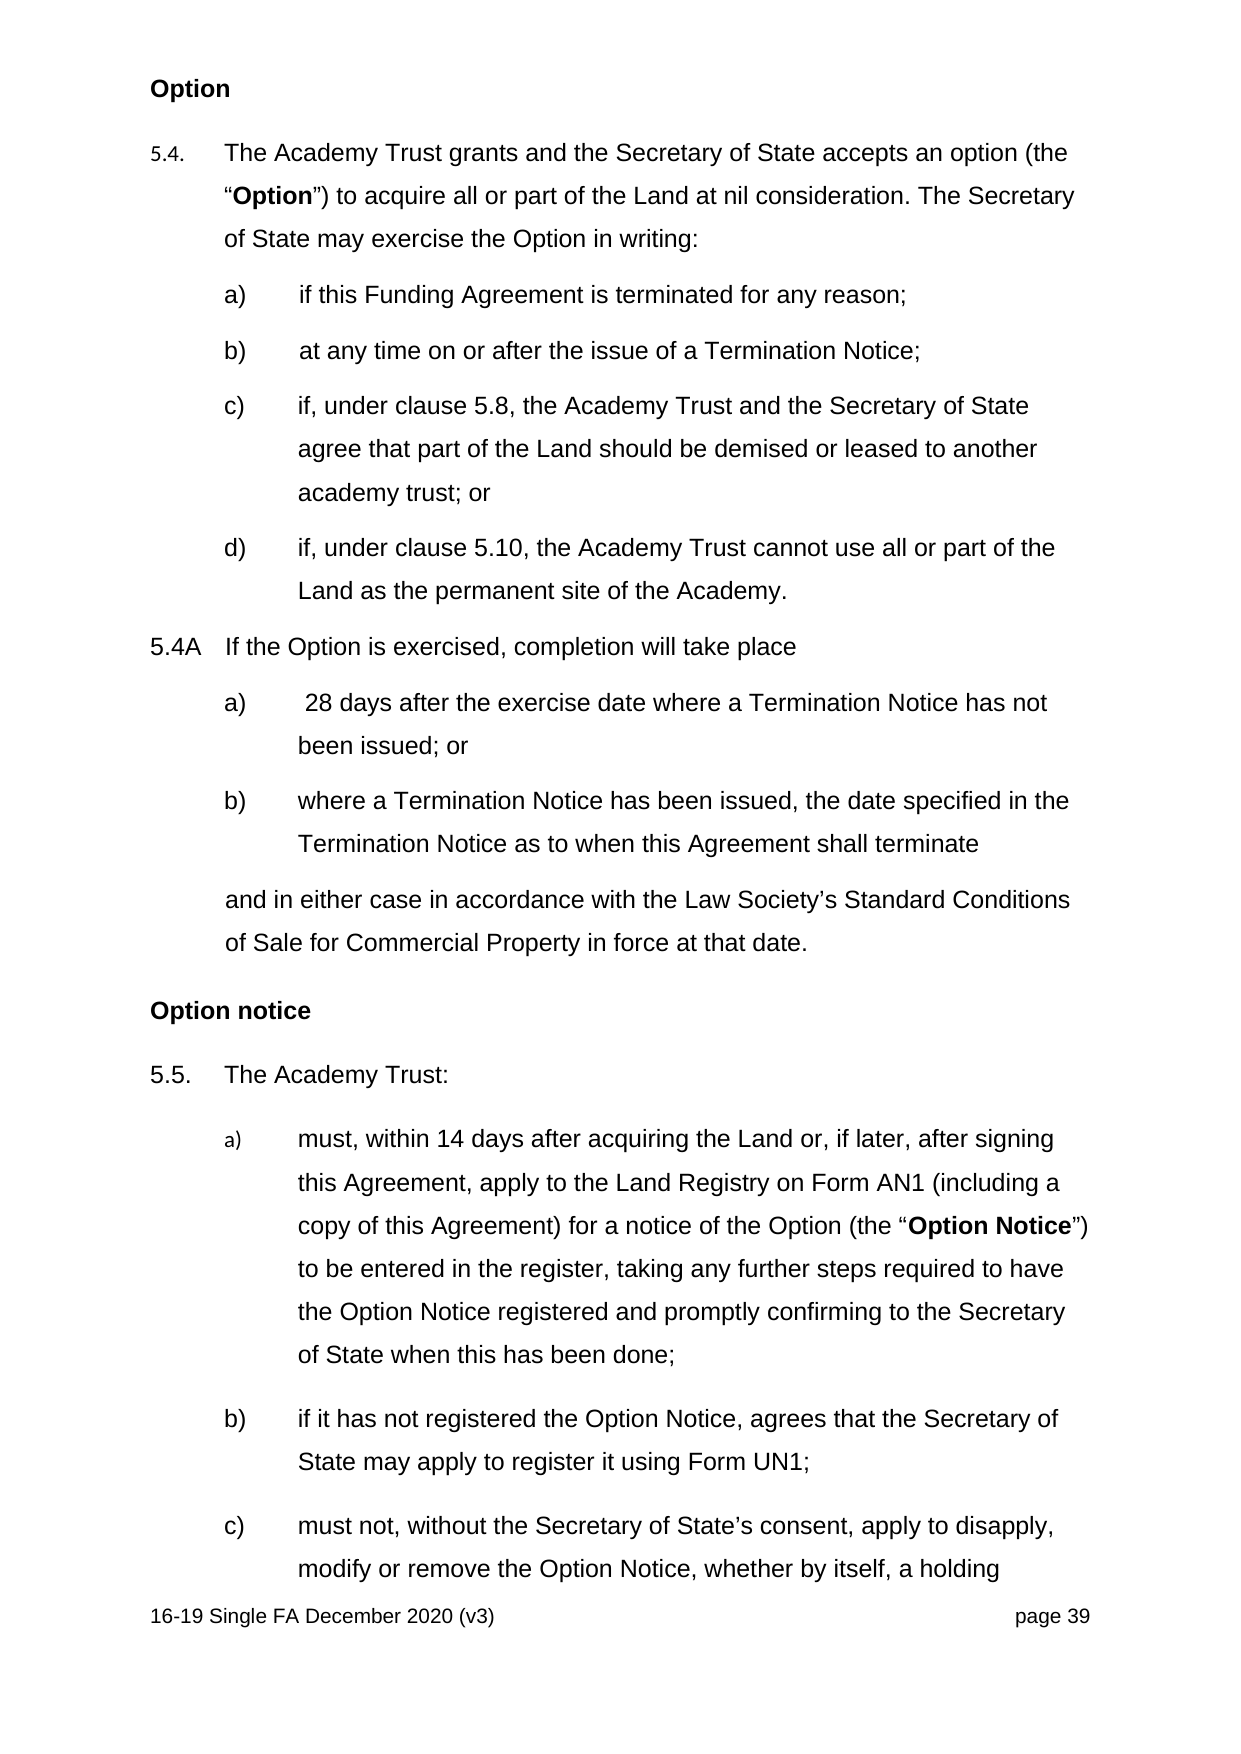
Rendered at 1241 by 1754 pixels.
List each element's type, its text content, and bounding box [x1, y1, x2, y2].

text d) if, under clause 5.10, the Academy Trust cannot use all or part of the Land as the permanent site of the Academy. [224, 533, 1090, 605]
text Option notice [150, 996, 1090, 1025]
text Option [150, 74, 1090, 102]
list must not, without the Secretary of State’s consent, apply to disapply, modify or remove the Option Notice, whether by itself, a holding [224, 1511, 1090, 1583]
list if it has not registered the Option Notice, agrees that the Secretary of State may apply to register it using Form UN1; [224, 1404, 1090, 1476]
text a) if this Funding Agreement is terminated for any reason; [224, 280, 1090, 309]
text a) 28 days after the exercise date where a Termination Notice has not been issued; or [224, 687, 1090, 759]
list must, within 14 days after acquiring the Land or, if later, after signing this Agreement, apply to the Land Registry on Form AN1 (including a copy of this Agreement) for a notice of the Option (the “Option Notice”) to be entered in the register, taking any further steps required to have the Option Notice registered and promptly confirming to the Secretary of State when this has been done; [224, 1124, 1090, 1369]
list The Academy Trust: [150, 1060, 1090, 1089]
text c) if, under clause 5.8, the Academy Trust and the Secretary of State agree that part of the Land should be demised or leased to another academy trust; or [224, 391, 1090, 506]
list The Academy Trust grants and the Secretary of State accepts an option (the “Option”) to acquire all or part of the Land at nil consideration. The Secretary of State may exercise the Option in writing: [150, 138, 1090, 253]
text and in either case in accordance with the Law Society’s Standard Conditions of Sale for Commercial Property in force at that date. [225, 885, 1090, 957]
text b) at any time on or after the issue of a Termination Notice; [224, 336, 1090, 364]
text b) where a Termination Notice has been issued, the date specified in the Termination Notice as to when this Agreement shall terminate [224, 786, 1090, 858]
text 5.4A If the Option is exercised, completion will take place [150, 632, 1090, 661]
